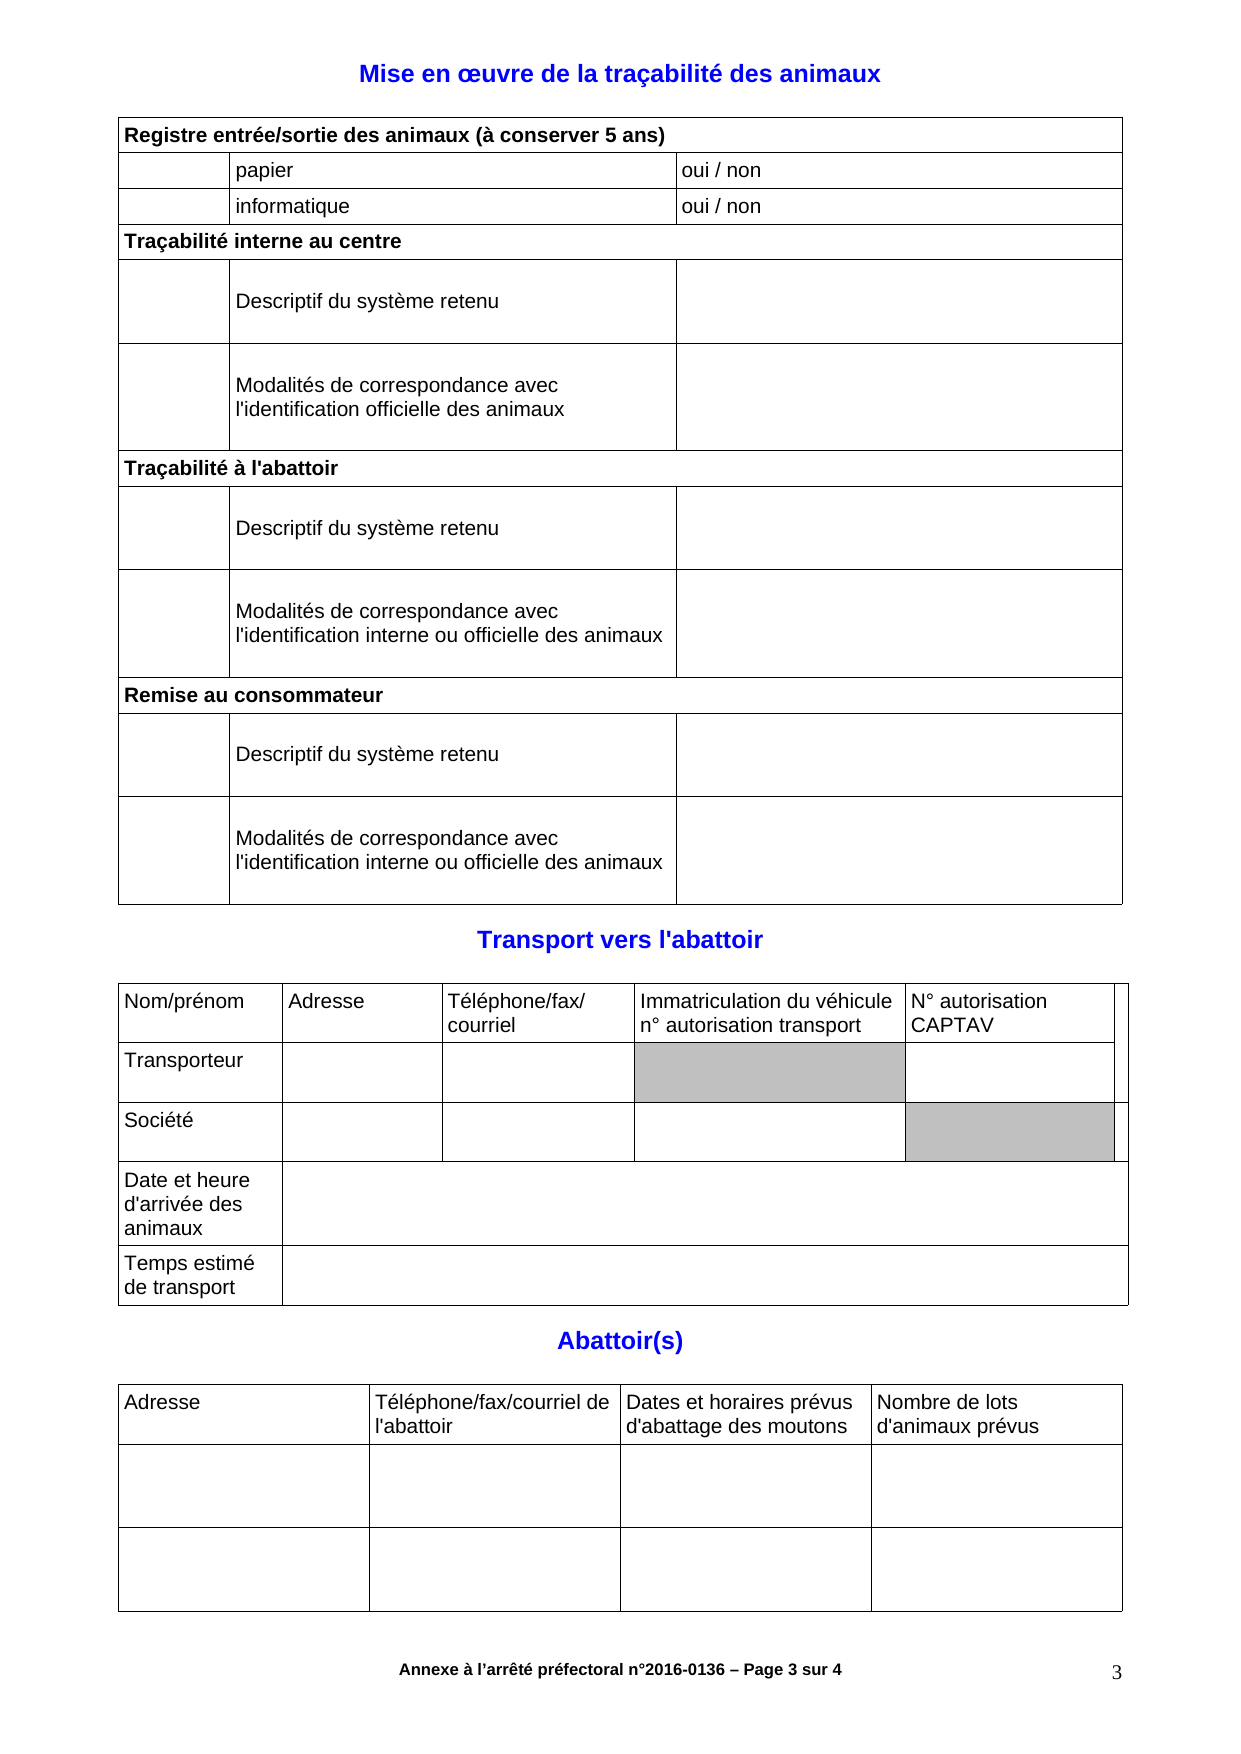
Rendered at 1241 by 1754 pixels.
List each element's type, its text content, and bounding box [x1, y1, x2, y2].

table_cell [283, 1043, 442, 1102]
table_cell Date et heure d'arrivée des animaux [119, 1162, 282, 1245]
table_cell Modalités de correspondance avec l'identification officielle des animaux [230, 344, 676, 450]
table_cell [283, 1103, 442, 1161]
table_cell Société [119, 1103, 282, 1161]
table_cell [443, 1043, 634, 1102]
table_cell [119, 189, 229, 223]
table_cell oui / non [677, 189, 1122, 223]
table_cell Descriptif du système retenu [230, 260, 676, 343]
table_cell [370, 1445, 620, 1527]
table_header Téléphone/fax/courriel de l'abattoir [370, 1385, 620, 1443]
table_header Registre entrée/sortie des animaux (à conserver 5 ans) [119, 118, 1122, 152]
table_cell papier [230, 153, 676, 188]
table_cell [677, 260, 1122, 343]
table_header Nom/prénom [119, 984, 282, 1042]
table_cell [677, 344, 1122, 450]
table_cell Modalités de correspondance avec l'identification interne ou officielle des animaux [230, 797, 676, 903]
table_cell [283, 1246, 1128, 1304]
table_cell [677, 714, 1122, 796]
table_cell [635, 1043, 905, 1102]
table_cell [677, 487, 1122, 569]
table_header Adresse [119, 1385, 369, 1443]
table_cell [677, 570, 1122, 677]
table_cell Traçabilité interne au centre [119, 225, 1122, 259]
table_header Nombre de lots d'animaux prévus [872, 1385, 1122, 1443]
table_cell informatique [230, 189, 676, 223]
table_cell Descriptif du système retenu [230, 714, 676, 796]
table_cell [906, 1043, 1114, 1102]
table_cell [621, 1528, 871, 1611]
table_cell Remise au consommateur [119, 678, 1122, 712]
table_cell [283, 1162, 1128, 1245]
table_cell [119, 487, 229, 569]
text Abattoir(s) [118, 1326, 1122, 1355]
table_cell [1115, 1103, 1128, 1161]
table_header N° autorisation CAPTAV [906, 984, 1114, 1042]
table_cell [119, 344, 229, 450]
table_header Immatriculation du véhicule n° autorisation transport [635, 984, 905, 1042]
table_cell Traçabilité à l'abattoir [119, 451, 1122, 486]
table_header Téléphone/fax/courriel [443, 984, 634, 1042]
table_cell [119, 570, 229, 677]
table_cell Temps estimé de transport [119, 1246, 282, 1304]
table_cell [443, 1103, 634, 1161]
table_cell [677, 797, 1122, 903]
table_cell [872, 1445, 1122, 1527]
table_cell [621, 1445, 871, 1527]
table_cell [872, 1528, 1122, 1611]
table_cell [635, 1103, 905, 1161]
table_cell Transporteur [119, 1043, 282, 1102]
table_cell [119, 1528, 369, 1611]
table_cell [370, 1528, 620, 1611]
table_cell Descriptif du système retenu [230, 487, 676, 569]
table_cell [119, 714, 229, 796]
table_cell [119, 797, 229, 903]
table_header [1115, 984, 1128, 1102]
table_cell [119, 260, 229, 343]
table_header Adresse [283, 984, 442, 1042]
table_cell [119, 153, 229, 188]
table_cell [119, 1445, 369, 1527]
table_header Dates et horaires prévus d'abattage des moutons [621, 1385, 871, 1443]
table_cell [906, 1103, 1114, 1161]
text Transport vers l'abattoir [118, 925, 1122, 954]
table_cell oui / non [677, 153, 1122, 188]
table_cell Modalités de correspondance avec l'identification interne ou officielle des animaux [230, 570, 676, 677]
text Mise en œuvre de la traçabilité des animaux [118, 59, 1122, 88]
